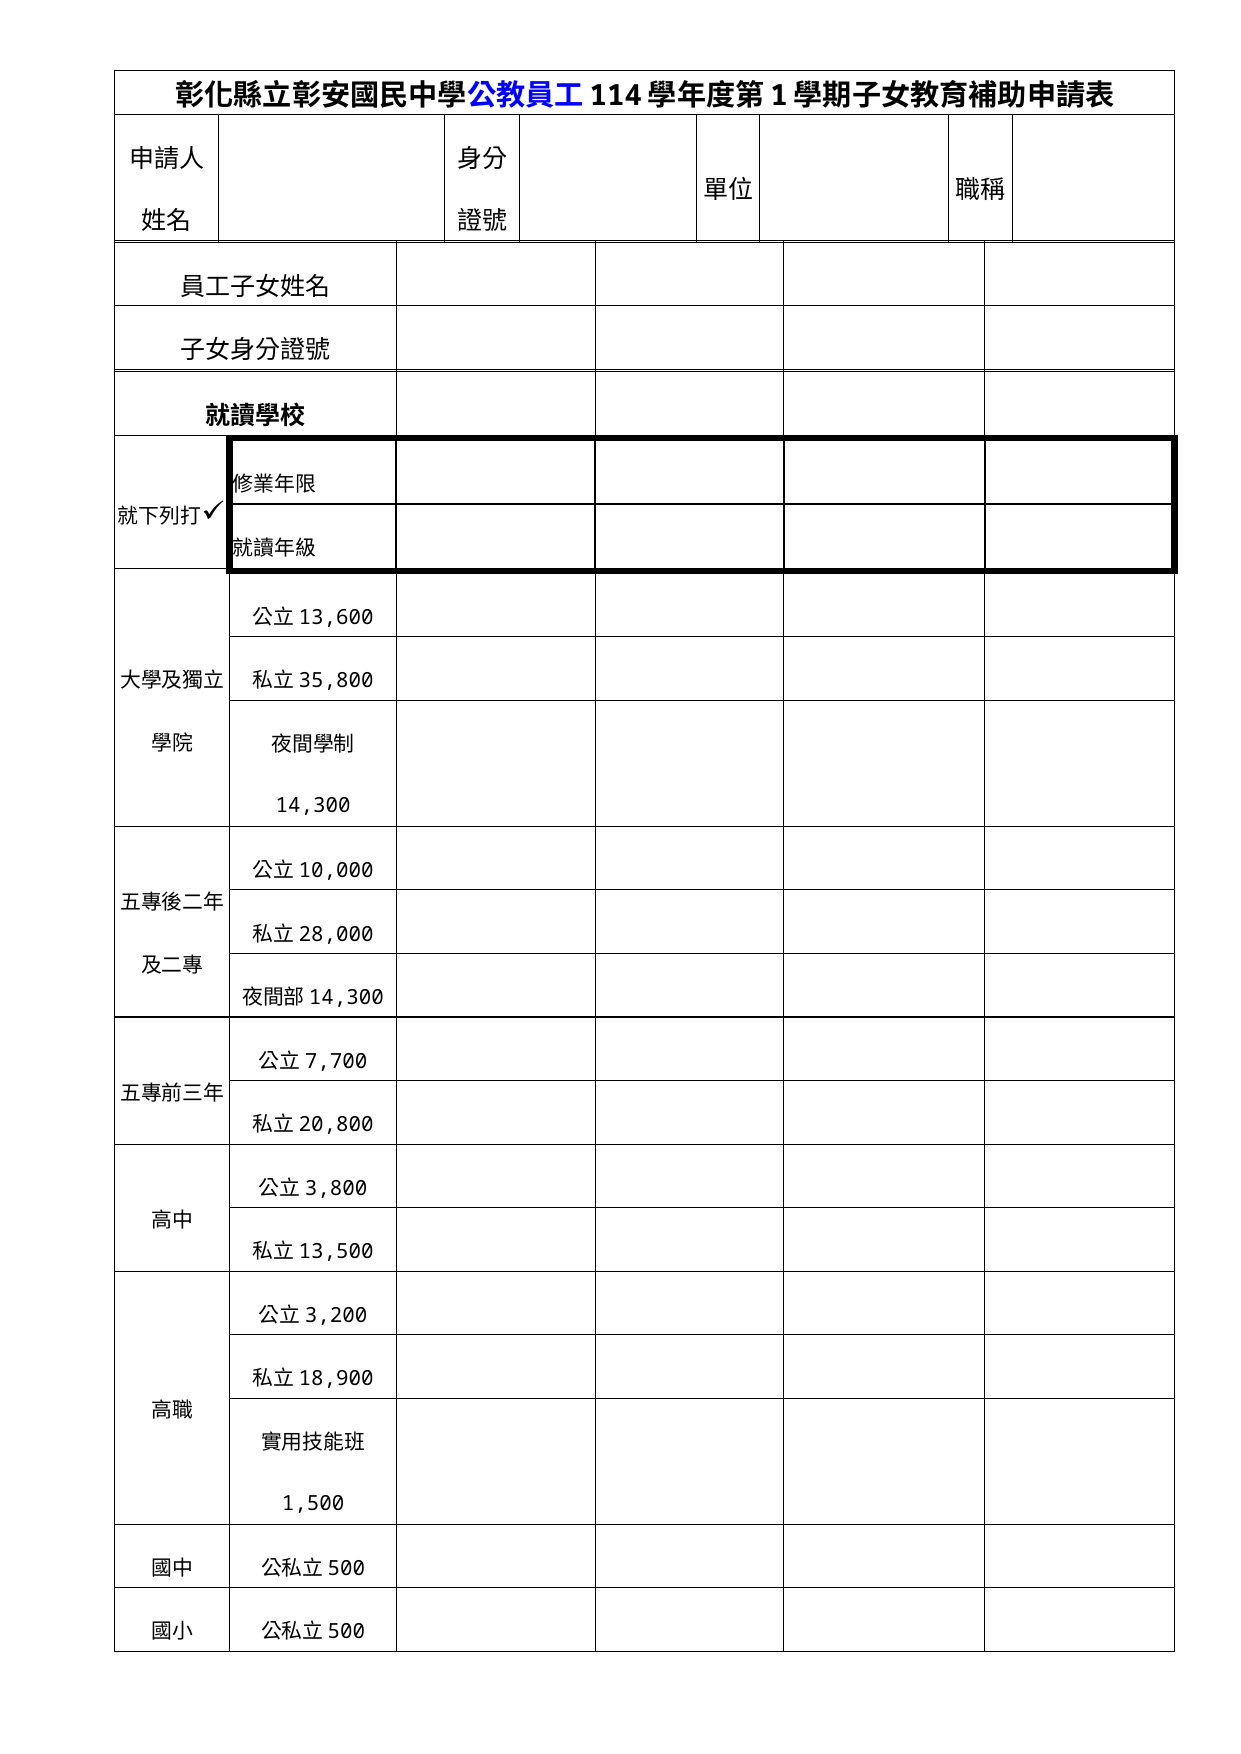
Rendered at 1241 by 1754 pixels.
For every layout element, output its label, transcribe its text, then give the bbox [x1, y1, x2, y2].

table_cell [596, 1272, 783, 1334]
table_cell [397, 574, 595, 636]
table_cell [985, 1335, 1174, 1398]
table_cell [596, 1399, 783, 1524]
table_cell [784, 1588, 984, 1651]
table_cell 身分證號 [445, 115, 519, 240]
table_cell 公私立500 [230, 1588, 396, 1651]
table_cell [397, 827, 595, 889]
table_cell [397, 1272, 595, 1334]
table_cell 夜間部14,300 [230, 954, 396, 1016]
table_cell 職稱 [949, 115, 1012, 240]
table_cell 申請人姓名 [115, 115, 218, 240]
table_cell [986, 441, 1171, 503]
table_cell 國中 [115, 1525, 229, 1587]
table_cell [784, 306, 984, 369]
table_cell 實用技能班1,500 [230, 1399, 396, 1524]
table_cell [397, 441, 594, 503]
table_cell [985, 372, 1174, 434]
table_cell [784, 890, 984, 953]
table_cell 員工子女姓名 [115, 243, 396, 305]
table_cell [985, 243, 1174, 305]
table_cell 修業年限 [233, 441, 395, 503]
table_cell [397, 637, 595, 700]
table_cell [397, 1081, 595, 1143]
table_cell [596, 243, 783, 305]
table_cell [985, 827, 1174, 889]
table_cell [596, 1208, 783, 1271]
table_cell [985, 1081, 1174, 1143]
table_cell [985, 1018, 1174, 1080]
table_cell [784, 954, 984, 1016]
table_cell [596, 1018, 783, 1080]
table_cell 單位 [697, 115, 759, 240]
table_cell [985, 1588, 1174, 1651]
table_cell 五專後二年及二專 [115, 827, 229, 1016]
table_cell [596, 827, 783, 889]
table_cell [397, 701, 595, 826]
table_cell [397, 1208, 595, 1271]
table_cell 大學及獨立學院 [115, 569, 229, 826]
table_cell [596, 1145, 783, 1207]
table_cell [596, 1081, 783, 1143]
table_cell [784, 1018, 984, 1080]
table_cell 公私立500 [230, 1525, 396, 1587]
table_cell [985, 637, 1174, 700]
table_cell 國小 [115, 1588, 229, 1651]
table_cell [397, 1145, 595, 1207]
table_cell [397, 306, 595, 369]
table_cell [985, 574, 1174, 636]
table_cell 公立3,200 [230, 1272, 396, 1334]
table_cell [596, 1588, 783, 1651]
table_cell [784, 1208, 984, 1271]
table_cell 私立35,800 [230, 637, 396, 700]
table_cell [985, 1272, 1174, 1334]
table_cell 就讀年級 [233, 505, 395, 567]
table_cell 私立18,900 [230, 1335, 396, 1398]
table_cell [596, 505, 783, 567]
table_cell [397, 1018, 595, 1080]
table_cell [397, 1588, 595, 1651]
table_cell [596, 1335, 783, 1398]
table_cell [985, 1399, 1174, 1524]
table_cell 夜間學制14,300 [230, 701, 396, 826]
table_cell [784, 243, 984, 305]
table_cell [397, 372, 595, 434]
table_cell [520, 115, 696, 240]
table_cell [784, 1399, 984, 1524]
table_cell 高職 [115, 1272, 229, 1524]
table_cell [760, 115, 948, 240]
table_cell 就讀學校 [115, 372, 396, 434]
table_cell [596, 954, 783, 1016]
table_cell [397, 1335, 595, 1398]
table_header 彰化縣立彰安國民中學公教員工114學年度第1學期子女教育補助申請表 [115, 71, 1174, 114]
table_cell 五專前三年 [115, 1018, 229, 1143]
table_cell [985, 1525, 1174, 1587]
table_cell [785, 441, 984, 503]
table_cell [986, 505, 1171, 567]
table_cell 公立10,000 [230, 827, 396, 889]
table_cell [985, 890, 1174, 953]
table_cell [397, 890, 595, 953]
table_cell 子女身分證號 [115, 306, 396, 369]
table_cell 公立7,700 [230, 1018, 396, 1080]
table_cell 公立3,800 [230, 1145, 396, 1207]
table_cell [1013, 115, 1174, 240]
table_cell [985, 306, 1174, 369]
table_cell [784, 1145, 984, 1207]
table_cell 高中 [115, 1145, 229, 1271]
table_cell [596, 372, 783, 434]
table_cell [596, 701, 783, 826]
table_cell [397, 243, 595, 305]
table_cell [785, 505, 984, 567]
table_cell [784, 1081, 984, 1143]
table_cell 私立28,000 [230, 890, 396, 953]
table_cell [985, 1145, 1174, 1207]
table_cell [596, 574, 783, 636]
table_cell [985, 954, 1174, 1016]
table_cell [397, 954, 595, 1016]
table_cell [784, 372, 984, 434]
table_cell [784, 1335, 984, 1398]
table_cell [596, 890, 783, 953]
table_cell 私立20,800 [230, 1081, 396, 1143]
table_cell [784, 827, 984, 889]
table_cell [397, 1399, 595, 1524]
table_cell [397, 1525, 595, 1587]
table_cell [985, 701, 1174, 826]
table_cell 私立13,500 [230, 1208, 396, 1271]
table_cell [784, 1272, 984, 1334]
table_cell [784, 701, 984, 826]
table_cell [219, 115, 444, 240]
table_cell [985, 1208, 1174, 1271]
table_cell [784, 574, 984, 636]
table_cell [596, 441, 783, 503]
table_cell [784, 1525, 984, 1587]
table_cell 就下列打 [115, 436, 226, 567]
table_cell [397, 505, 594, 567]
table_cell [596, 306, 783, 369]
table_cell [596, 637, 783, 700]
table_cell [596, 1525, 783, 1587]
table_cell [784, 637, 984, 700]
table_cell 公立13,600 [230, 574, 396, 636]
